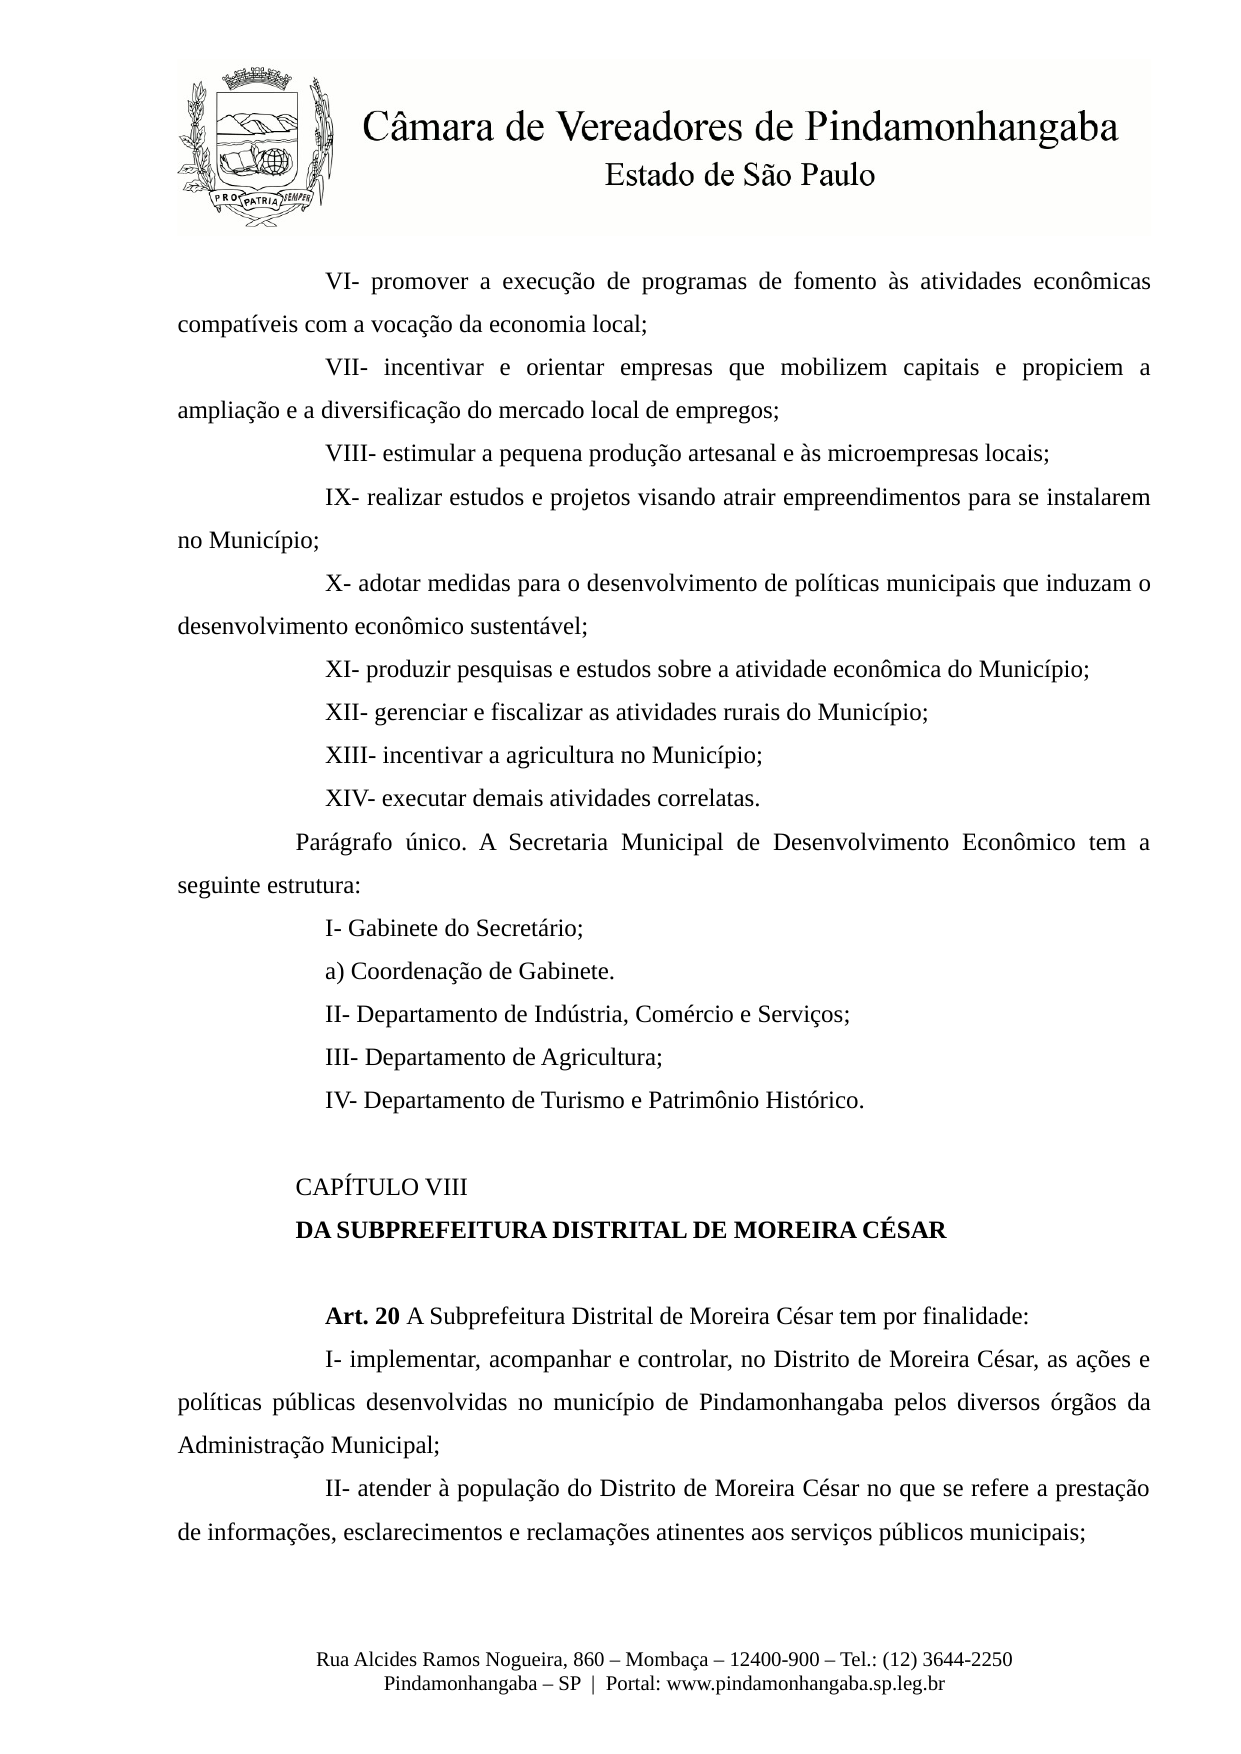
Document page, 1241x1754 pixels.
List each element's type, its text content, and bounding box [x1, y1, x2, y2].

text XIV- executar demais atividades correlatas. [177, 783, 1152, 812]
text VIII- estimular a pequena produção artesanal e às microempresas locais; [177, 438, 1152, 467]
text XIII- incentivar a agricultura no Município; [177, 740, 1152, 769]
text a) Coordenação de Gabinete. [177, 956, 1152, 985]
text CAPÍTULO VIII [177, 1172, 1152, 1200]
text II- Departamento de Indústria, Comércio e Serviços; [177, 999, 1152, 1028]
text XII- gerenciar e fiscalizar as atividades rurais do Município; [177, 697, 1152, 726]
text I- implementar, acompanhar e controlar, no Distrito de Moreira César, as ações e políticas públicas desenvolvidas no município de Pindamonhangaba pelos diversos órgãos da Administração Municipal; [177, 1344, 1152, 1459]
text III- Departamento de Agricultura; [177, 1042, 1152, 1071]
text Art. 20 A Subprefeitura Distrital de Moreira César tem por finalidade: [177, 1301, 1152, 1330]
text XI- produzir pesquisas e estudos sobre a atividade econômica do Município; [177, 654, 1152, 683]
text II- atender à população do Distrito de Moreira César no que se refere a prestação de informações, esclarecimentos e reclamações atinentes aos serviços públicos municipais; [177, 1473, 1152, 1545]
text Parágrafo único. A Secretaria Municipal de Desenvolvimento Econômico tem a seguinte estrutura: [177, 827, 1152, 898]
text DA SUBPREFEITURA DISTRITAL DE MOREIRA CÉSAR [177, 1215, 1152, 1243]
text I- Gabinete do Secretário; [177, 913, 1152, 942]
text VI- promover a execução de programas de fomento às atividades econômicas compatíveis com a vocação da economia local; [177, 266, 1152, 338]
picture [177, 59, 1152, 236]
text VII- incentivar e orientar empresas que mobilizem capitais e propiciem a ampliação e a diversificação do mercado local de empregos; [177, 352, 1152, 424]
text X- adotar medidas para o desenvolvimento de políticas municipais que induzam o desenvolvimento econômico sustentável; [177, 568, 1152, 640]
text IX- realizar estudos e projetos visando atrair empreendimentos para se instalarem no Município; [177, 482, 1152, 553]
text IV- Departamento de Turismo e Patrimônio Histórico. [177, 1085, 1152, 1114]
